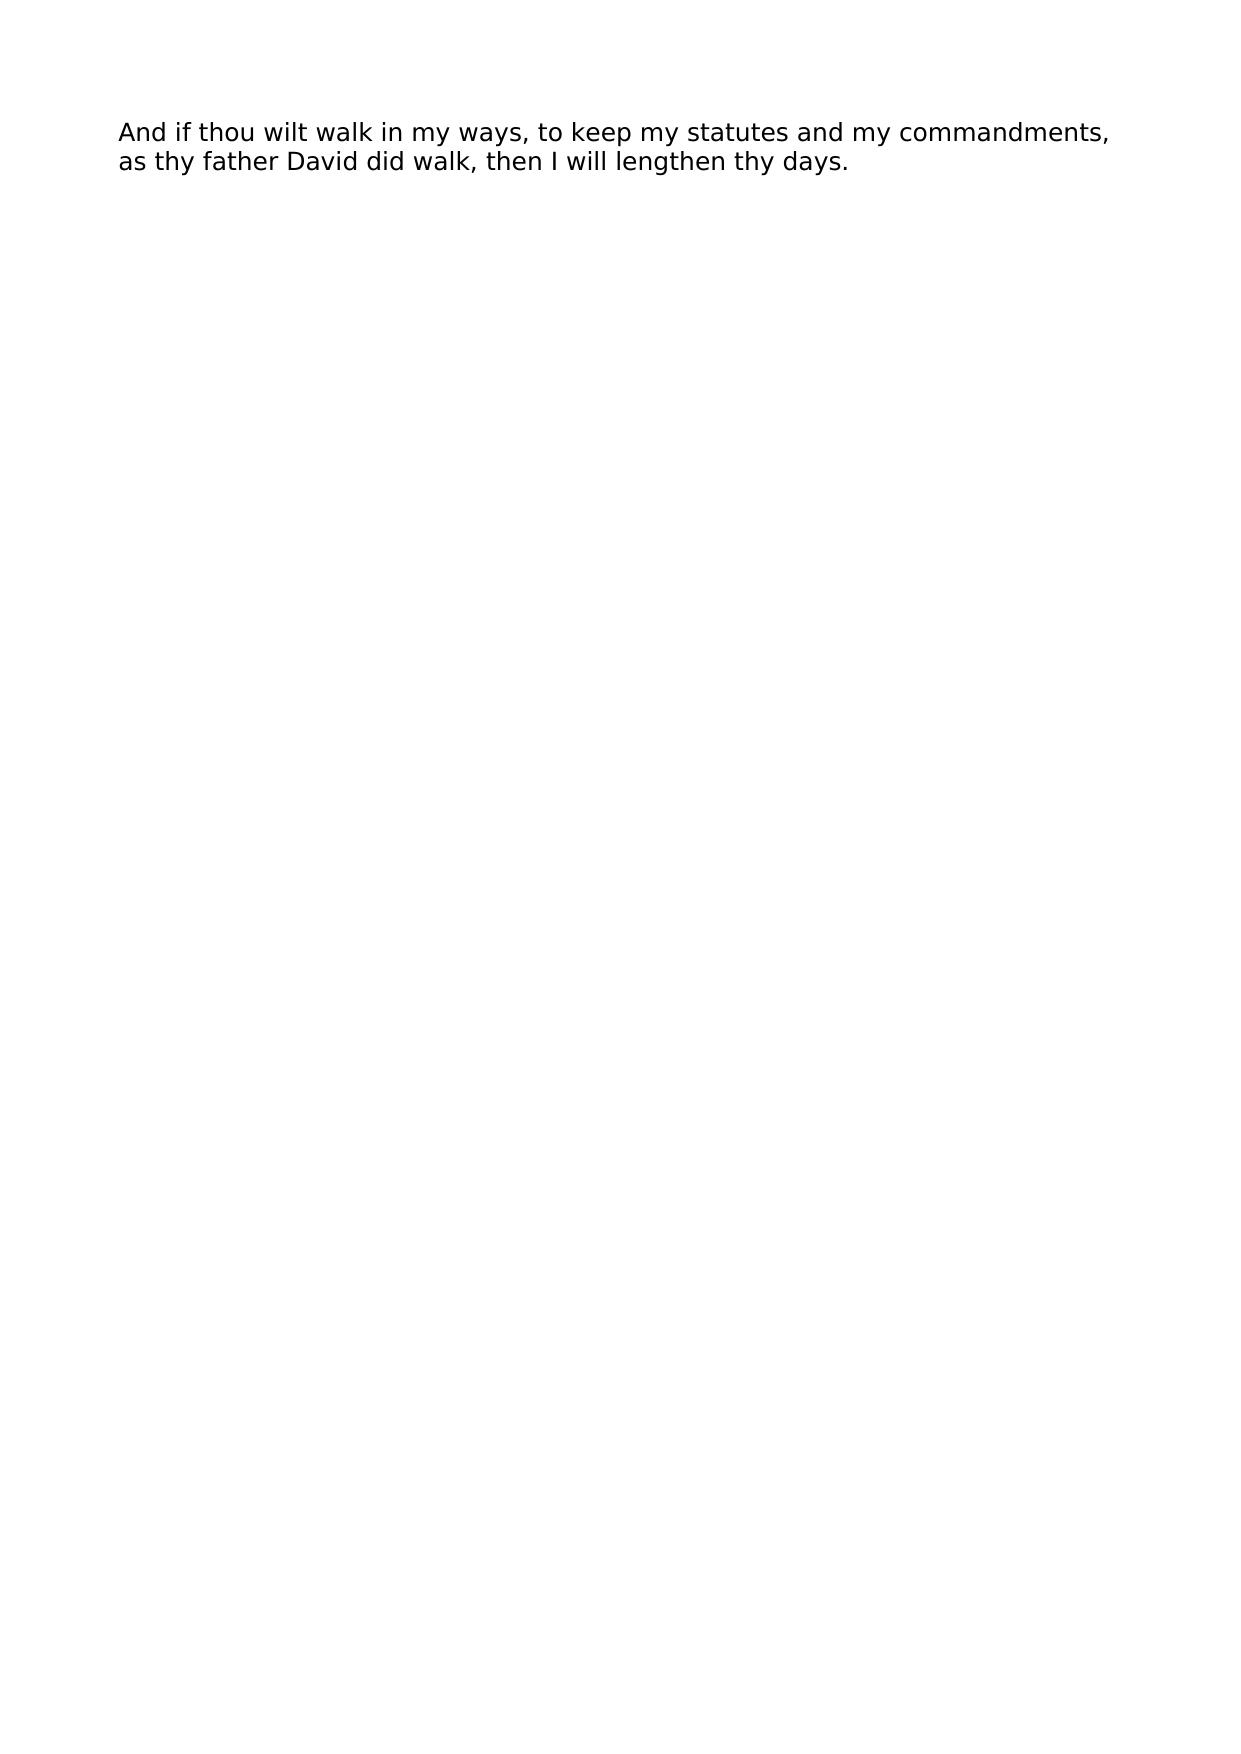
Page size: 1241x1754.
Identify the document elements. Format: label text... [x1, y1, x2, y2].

text And if thou wilt walk in my ways, to keep my statutes and my commandments, as thy father David did walk, then I will lengthen thy days. [118, 118, 1122, 176]
